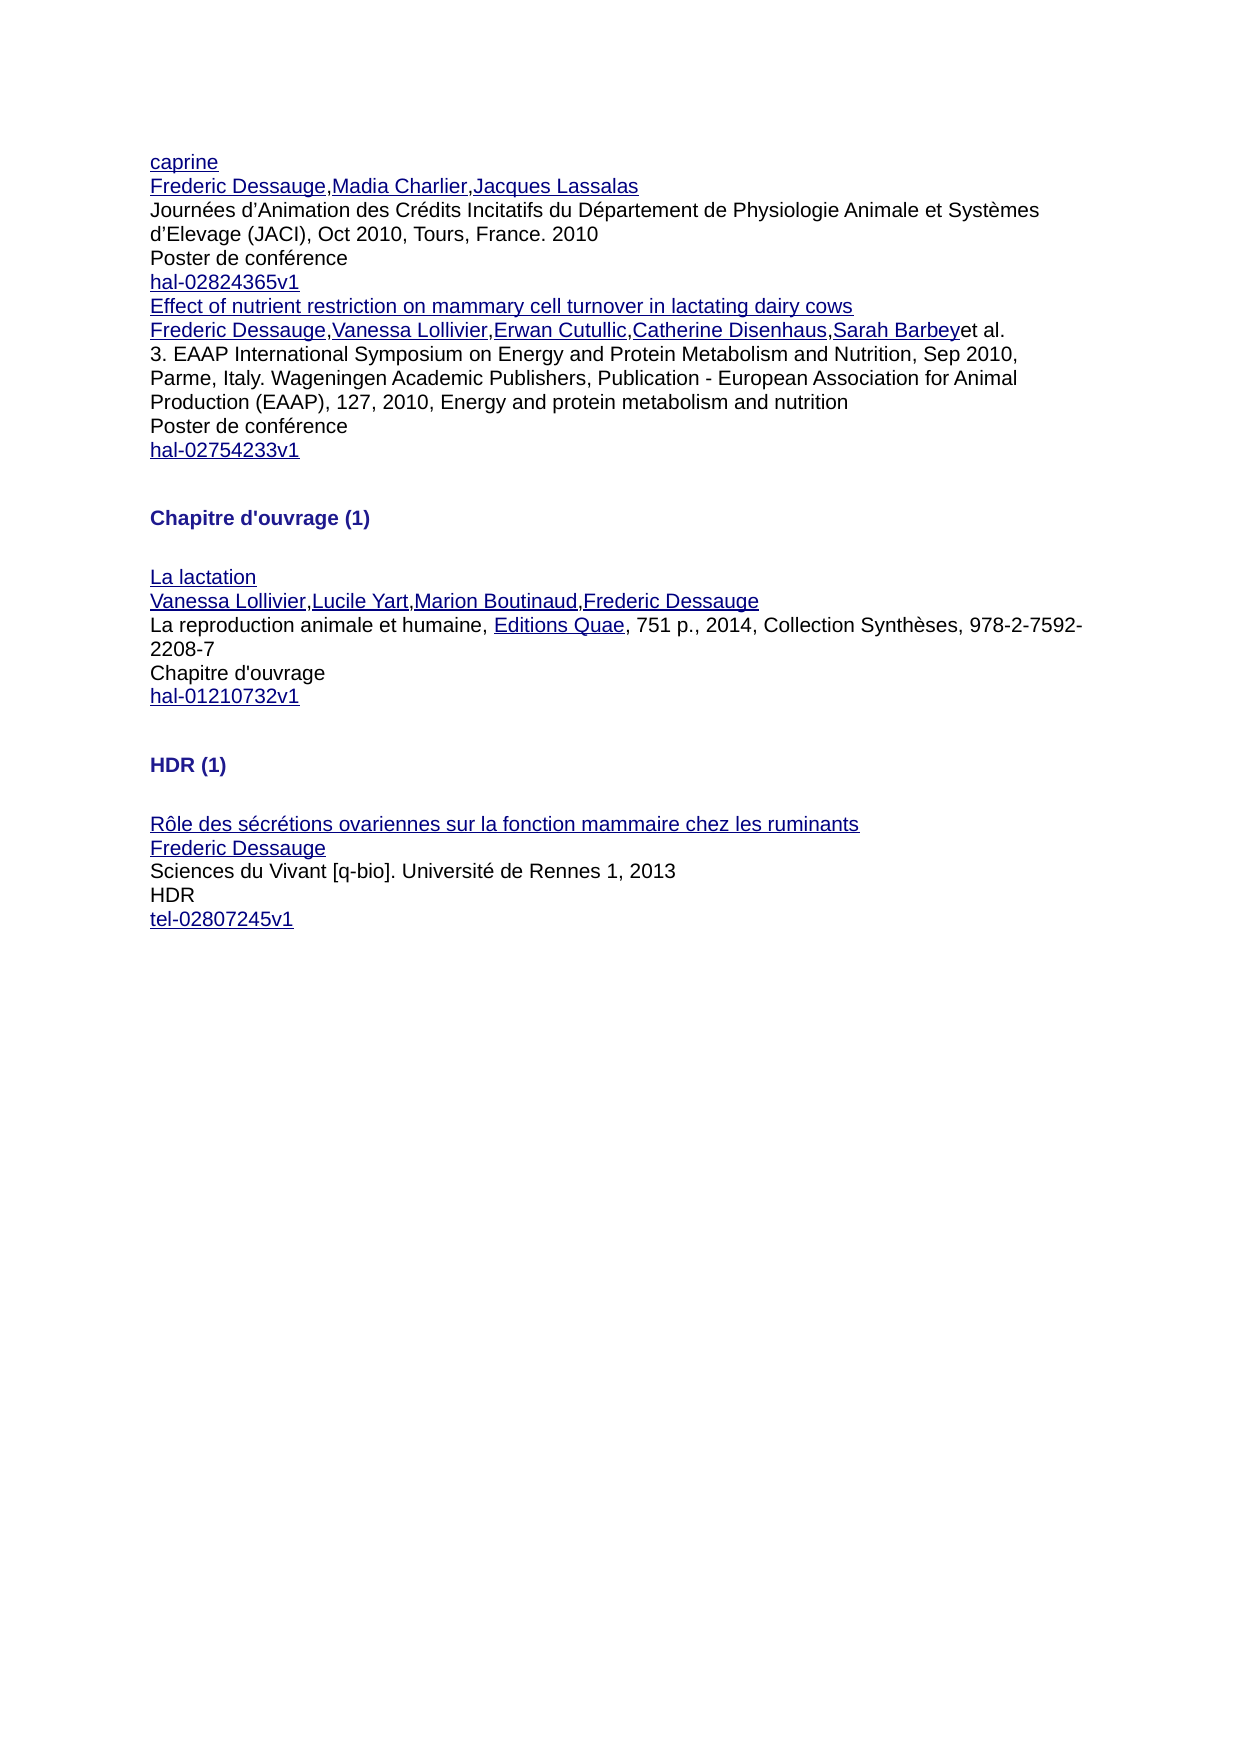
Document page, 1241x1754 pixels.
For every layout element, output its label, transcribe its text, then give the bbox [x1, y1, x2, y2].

table_header La lactation Vanessa Lollivier,Lucile Yart,Marion Boutinaud,Frederic Dessauge La reproduction animale et humaine, Editions Quae, 751 p., 2014, Collection Synthèses, 978-2-7592-2208-7 Chapitre d'ouvrage hal-01210732v1 [150, 565, 1090, 708]
table_cell Effect of nutrient restriction on mammary cell turnover in lactating dairy cows Frederic Dessauge,Vanessa Lollivier,Erwan Cutullic,Catherine Disenhaus,Sarah Barbeyet al. 3. EAAP International Symposium on Energy and Protein Metabolism and Nutrition, Sep 2010, Parme, Italy. Wageningen Academic Publishers, Publication - European Association for Animal Production (EAAP), 127, 2010, Energy and protein metabolism and nutrition Poster de conférence hal-02754233v1 [150, 294, 1090, 461]
subtitle Chapitre d'ouvrage (1) [150, 506, 1090, 530]
subtitle HDR (1) [150, 753, 1090, 777]
table_header Rôle des sécrétions ovariennes sur la fonction mammaire chez les ruminants Frederic Dessauge Sciences du Vivant [q-bio]. Université de Rennes 1, 2013 HDR tel-02807245v1 [150, 811, 1090, 931]
table_cell caprine Frederic Dessauge,Madia Charlier,Jacques Lassalas Journées d’Animation des Crédits Incitatifs du Département de Physiologie Animale et Systèmes d’Elevage (JACI), Oct 2010, Tours, France. 2010 Poster de conférence hal-02824365v1 [150, 150, 1090, 294]
